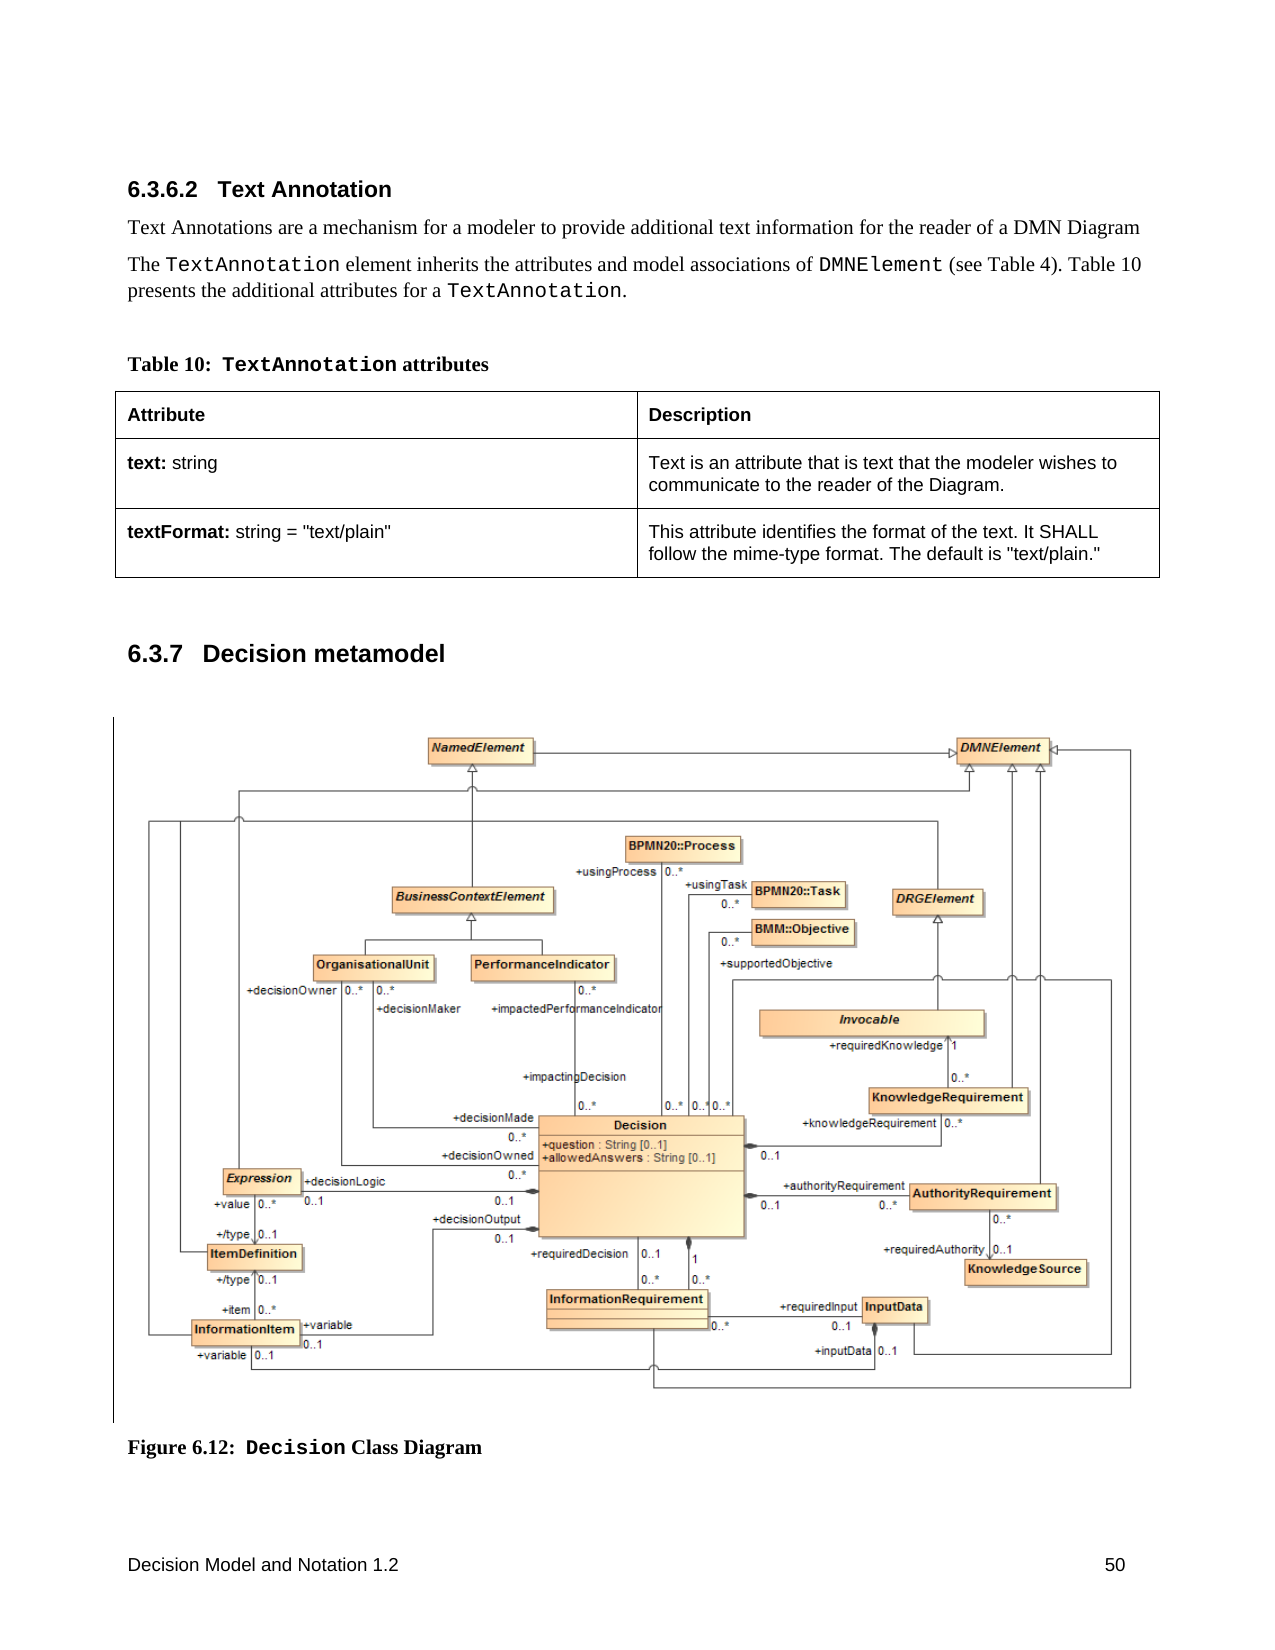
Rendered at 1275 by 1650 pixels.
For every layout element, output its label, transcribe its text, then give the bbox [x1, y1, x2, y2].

text Table 9: TextAnnotation attributes [127, 352, 1147, 378]
picture [127, 717, 1147, 1423]
text The TextAnnotation element inherits the attributes and model associations of DMNElement (see Table 3). Table 9 presents the additional attributes for a TextAnnotation. [127, 252, 1147, 303]
text Figure 6.12: Decision Class Diagram [127, 1435, 1147, 1461]
table_header Description [638, 392, 1159, 438]
subtitle Text Annotation [127, 176, 1147, 203]
table_cell This attribute identifies the format of the text. It SHALL follow the mime-type format. The default is "text/plain." [638, 509, 1159, 577]
text Text Annotations are a mechanism for a modeler to provide additional text information for the reader of a DMN Diagram [127, 215, 1147, 239]
table_cell text: string [116, 439, 637, 507]
table_cell Text is an attribute that is text that the modeler wishes to communicate to the reader of the Diagram. [638, 439, 1159, 507]
subtitle Decision metamodel [127, 639, 1147, 668]
table_cell textFormat: string = "text/plain" [116, 509, 637, 577]
table_header Attribute [116, 392, 637, 438]
